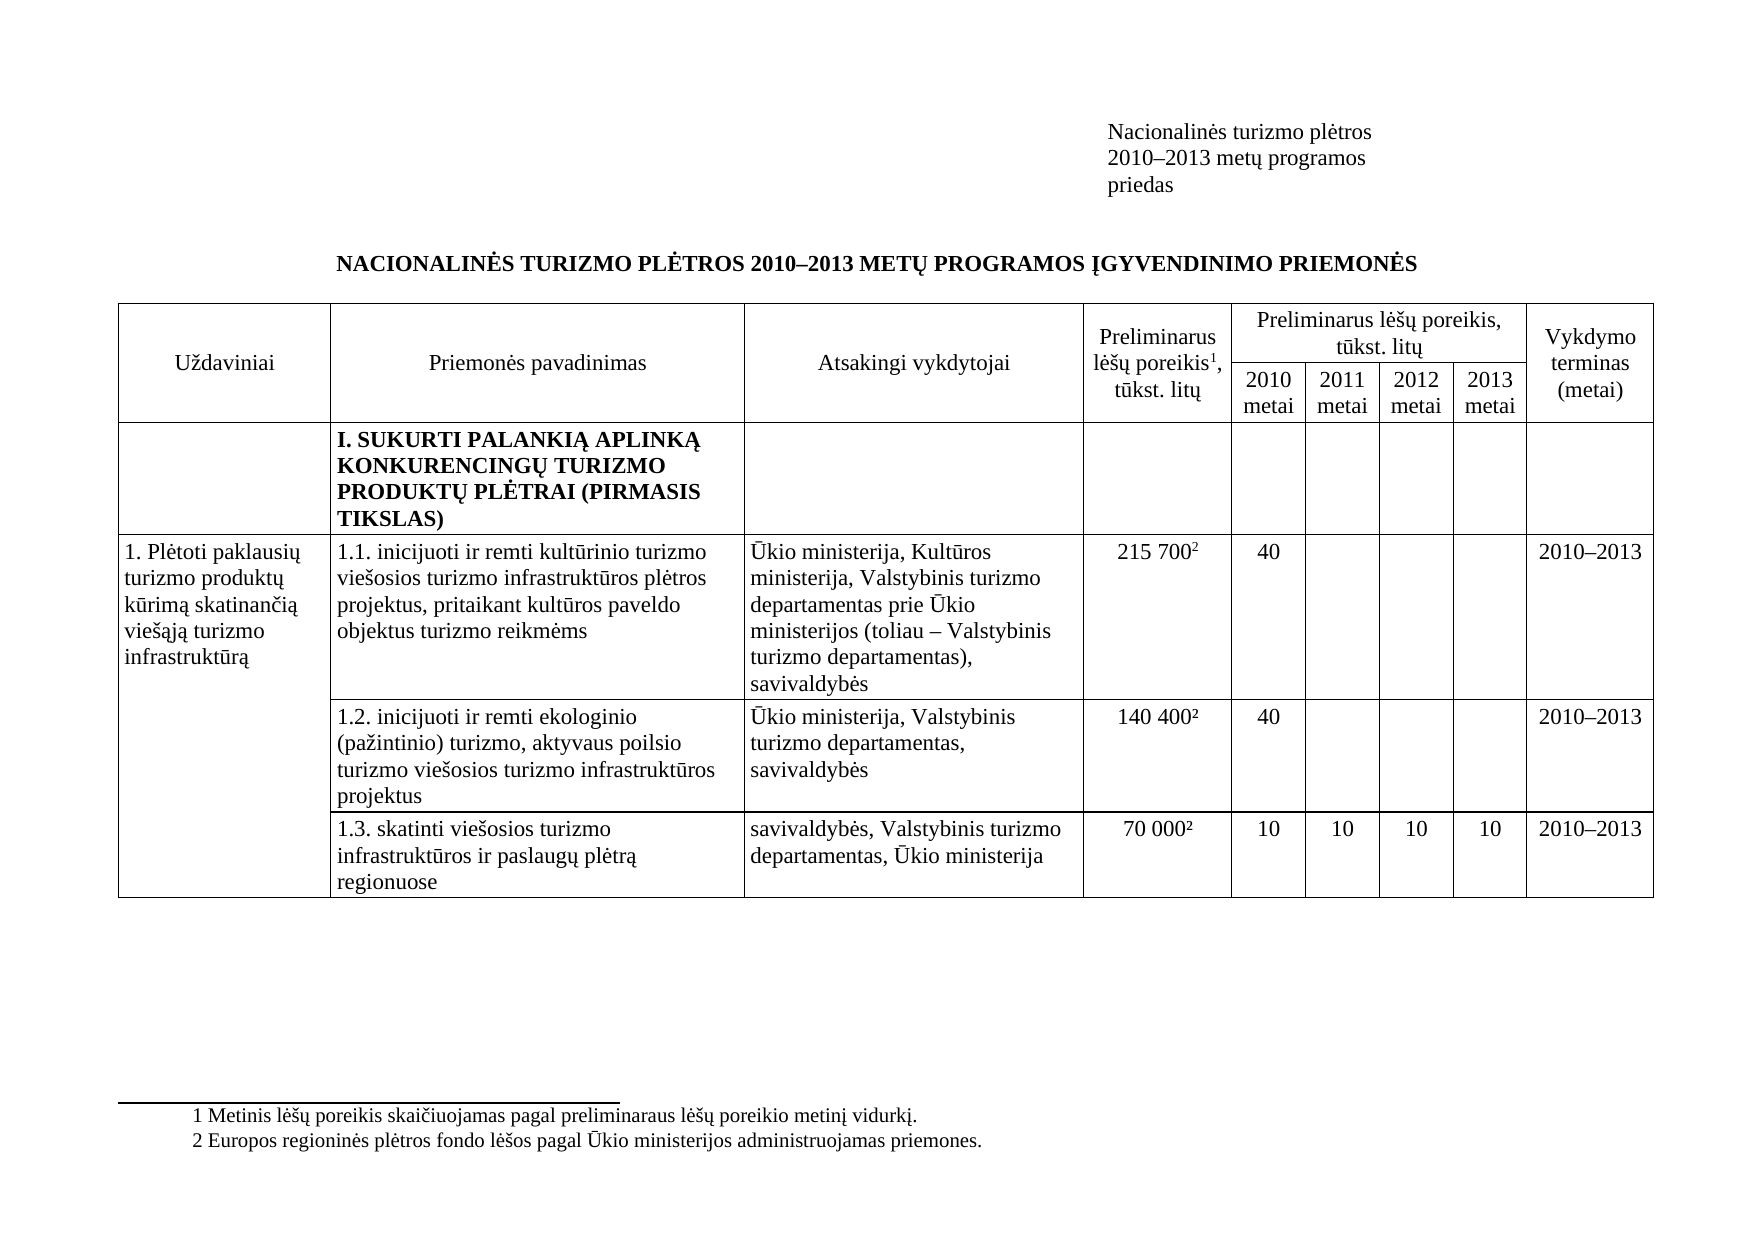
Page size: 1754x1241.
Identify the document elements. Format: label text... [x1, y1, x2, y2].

table_cell savivaldybės, Valstybinis turizmo departamentas, Ūkio ministerija [745, 813, 1083, 897]
text 2010–2013 metų programos [1107, 144, 1636, 171]
table_cell [1380, 700, 1453, 811]
table_cell [1527, 423, 1653, 534]
table_cell Ūkio ministerija, Kultūros ministerija, Valstybinis turizmo departamentas prie Ūkio ministerijos (toliau – Valstybinis turizmo departamentas), savivaldybės [745, 535, 1083, 699]
table_cell [1232, 423, 1305, 534]
table_header Atsakingi vykdytojai [745, 304, 1083, 422]
text Nacionalinės turizmo plėtros [1107, 118, 1636, 144]
table_cell 40 [1232, 700, 1305, 811]
table_cell 215 700 [1084, 535, 1231, 699]
table_cell 2010–2013 [1527, 700, 1653, 811]
table_cell 2010–2013 [1527, 535, 1653, 699]
table_cell 1.1. inicijuoti ir remti kultūrinio turizmo viešosios turizmo infrastruktūros plėtros projektus, pritaikant kultūros paveldo objektus turizmo reikmėms [331, 535, 744, 699]
table_header Uždaviniai [119, 304, 330, 422]
table_cell 40 [1232, 535, 1305, 699]
table_cell 10 [1306, 813, 1379, 897]
table_cell 2010 metai [1232, 363, 1305, 422]
table_cell 70 000² [1084, 813, 1231, 897]
table_cell [1380, 535, 1453, 699]
table_cell 10 [1232, 813, 1305, 897]
table_cell Ūkio ministerija, Valstybinis turizmo departamentas, savivaldybės [745, 700, 1083, 811]
table_cell 2012 metai [1380, 363, 1453, 422]
table_cell 1.2. inicijuoti ir remti ekologinio (pažintinio) turizmo, aktyvaus poilsio turizmo viešosios turizmo infrastruktūros projektus [331, 700, 744, 811]
text NACIONALINĖS TURIZMO PLĖTROS 2010–2013 METŲ PROGRAMOS ĮGYVENDINIMO PRIEMONĖS [118, 250, 1636, 276]
table_cell [119, 811, 330, 897]
table_cell 2013 metai [1454, 363, 1526, 422]
table_header Preliminarus lėšų poreikis, tūkst. litų [1232, 304, 1526, 362]
table_cell [1306, 700, 1379, 811]
table_cell [1454, 535, 1526, 699]
table_header Preliminarus lėšų poreikis, tūkst. litų [1084, 304, 1231, 422]
table_cell 140 400² [1084, 700, 1231, 811]
table_header Vykdymo terminas (metai) [1527, 304, 1653, 422]
table_cell 1. Plėtoti paklausių turizmo produktų kūrimą skatinančią viešąją turizmo infrastruktūrą [119, 535, 330, 699]
table_cell 2010–2013 [1527, 813, 1653, 897]
table_cell [119, 423, 330, 534]
table_header Priemonės pavadinimas [331, 304, 744, 422]
table_cell 10 [1380, 813, 1453, 897]
table_cell [1306, 535, 1379, 699]
table_cell 1.3. skatinti viešosios turizmo infrastruktūros ir paslaugų plėtrą regionuose [331, 813, 744, 897]
table_cell [1380, 423, 1453, 534]
table_cell [745, 423, 1083, 534]
table_cell [119, 699, 330, 811]
text priedas [1107, 171, 1636, 197]
table_cell [1306, 423, 1379, 534]
table_cell 2011 metai [1306, 363, 1379, 422]
table_cell [1084, 423, 1231, 534]
table_cell [1454, 423, 1526, 534]
table_cell [1454, 700, 1526, 811]
table_cell I. SUKURTI PALANKIĄ aplinkĄ KONKURENCINGŲ turizmo produktų plėtrAI (pirmasis tikslas) [331, 423, 744, 534]
table_cell 10 [1454, 813, 1526, 897]
